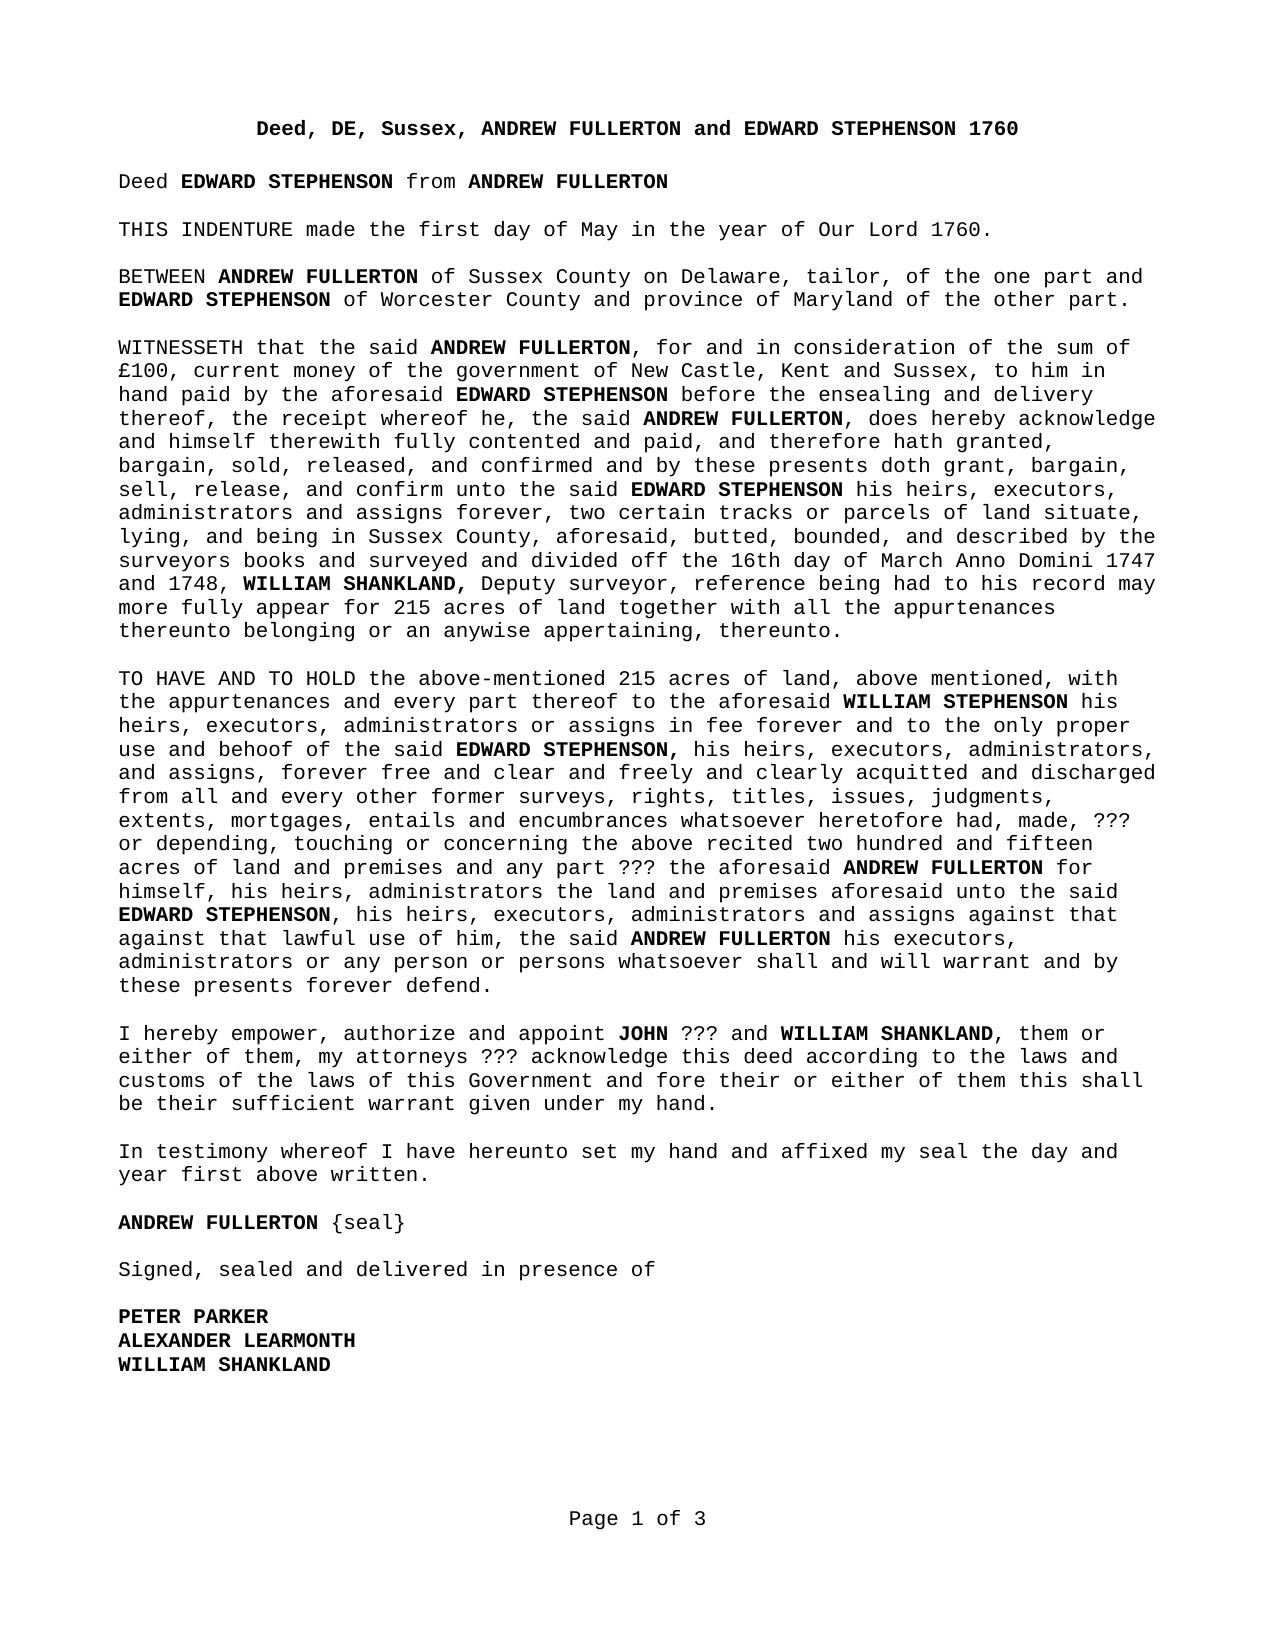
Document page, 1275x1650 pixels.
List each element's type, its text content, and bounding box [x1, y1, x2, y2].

text This indenture made the first day of May in the year of Our Lord 1760. [118, 218, 1157, 242]
text Between Andrew Fullerton of Sussex County on Delaware, tailor, of the one part and Edward Stephenson of Worcester County and province of Maryland of the other part. [118, 266, 1157, 313]
text Andrew Fullerton {seal} [118, 1212, 1157, 1235]
text Alexander Learmonth [118, 1330, 1157, 1353]
text Signed, sealed and delivered in presence of [118, 1259, 1157, 1283]
text In testimony whereof I have hereunto set my hand and affixed my seal the day and year first above written. [118, 1141, 1157, 1188]
text Peter Parker [118, 1306, 1157, 1330]
text Witnesseth that the said Andrew Fullerton, for and in consideration of the sum of £100, current money of the government of New Castle, Kent and Sussex, to him in hand paid by the aforesaid Edward Stephenson before the ensealing and delivery thereof, the receipt whereof he, the said Andrew Fullerton, does hereby acknowledge and himself therewith fully contented and paid, and therefore hath granted, bargain, sold, released, and confirmed and by these presents doth grant, bargain, sell, release, and confirm unto the said Edward Stephenson his heirs, executors, administrators and assigns forever, two certain tracks or parcels of land situate, lying, and being in Sussex County, aforesaid, butted, bounded, and described by the surveyors books and surveyed and divided off the 16th day of March Anno Domini 1747 and 1748, William shankland, Deputy surveyor, reference being had to his record may more fully appear for 215 acres of land together with all the appurtenances thereunto belonging or an anywise appertaining, thereunto. [118, 337, 1157, 644]
text To have and to hold the above-mentioned 215 acres of land, above mentioned, with the appurtenances and every part thereof to the aforesaid William Stephenson his heirs, executors, administrators or assigns in fee forever and to the only proper use and behoof of the said Edward Stephenson, his heirs, executors, administrators, and assigns, forever free and clear and freely and clearly acquitted and discharged from all and every other former surveys, rights, titles, issues, judgments, extents, mortgages, entails and encumbrances whatsoever heretofore had, made, ??? or depending, touching or concerning the above recited two hundred and fifteen acres of land and premises and any part ??? the aforesaid Andrew Fullerton for himself, his heirs, administrators the land and premises aforesaid unto the said Edward Stephenson, his heirs, executors, administrators and assigns against that against that lawful use of him, the said Andrew Fullerton his executors, administrators or any person or persons whatsoever shall and will warrant and by these presents forever defend. [118, 668, 1157, 999]
text I hereby empower, authorize and appoint John ??? and William shankland, them or either of them, my attorneys ??? acknowledge this deed according to the laws and customs of the laws of this Government and fore their or either of them this shall be their sufficient warrant given under my hand. [118, 1022, 1157, 1117]
text William shankland [118, 1353, 1157, 1377]
text Deed Edward Stephenson from Andrew Fullerton [118, 171, 1157, 195]
